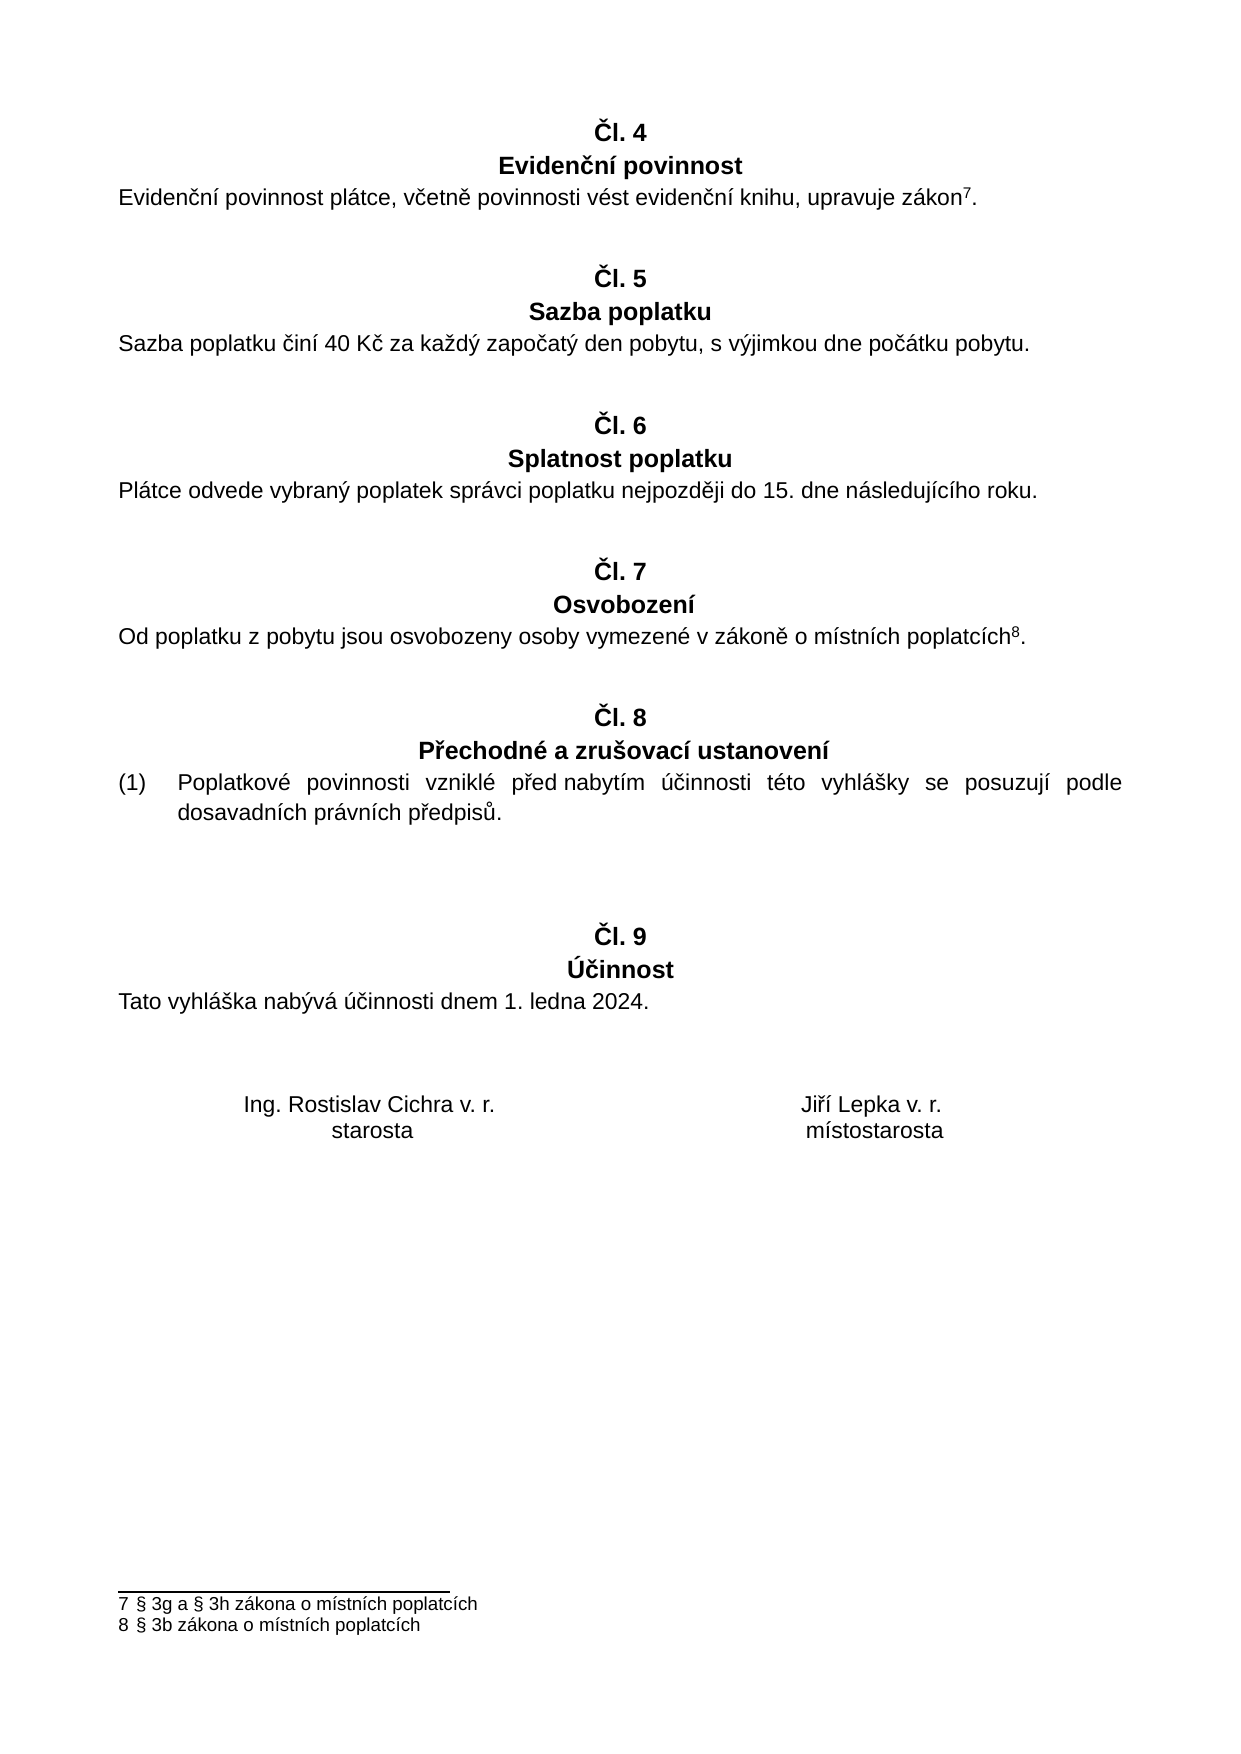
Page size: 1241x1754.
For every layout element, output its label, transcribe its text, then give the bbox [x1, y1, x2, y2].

text § 3b zákona o místních poplatcích [118, 1614, 1122, 1635]
subtitle Čl. 5 Sazba poplatku [118, 264, 1122, 326]
subtitle Čl. 8 Přechodné a zrušovací ustanovení [118, 703, 1122, 765]
subtitle Čl. 7 Osvobození [118, 557, 1122, 619]
subtitle Čl. 9 Účinnost [118, 922, 1122, 984]
text § 3g a § 3h zákona o místních poplatcích [118, 1592, 1122, 1614]
list Poplatkové povinnosti vzniklé před nabytím účinnosti této vyhlášky se posuzují podle dosavadních právních předpisů. [118, 769, 1122, 826]
text Sazba poplatku činí 40 Kč za každý započatý den pobytu, s výjimkou dne počátku pobytu. [118, 330, 1122, 357]
text Od poplatku z pobytu jsou osvobozeny osoby vymezené v zákoně o místních poplatcích. [118, 623, 1122, 649]
table_header Jiří Lepka v. r. místostarosta [620, 1031, 1122, 1149]
table_cell [620, 1149, 1122, 1267]
text Evidenční povinnost plátce, včetně povinnosti vést evidenční knihu, upravuje zákon. [118, 184, 1122, 211]
table_header Ing. Rostislav Cichra v. r. starosta [118, 1031, 620, 1149]
subtitle Čl. 4 Evidenční povinnost [118, 118, 1122, 180]
text Tato vyhláška nabývá účinnosti dnem 1. ledna 2024. [118, 988, 1122, 1015]
subtitle Čl. 6 Splatnost poplatku [118, 411, 1122, 472]
table_cell [118, 1149, 620, 1267]
text Plátce odvede vybraný poplatek správci poplatku nejpozději do 15. dne následujícího roku. [118, 477, 1122, 503]
